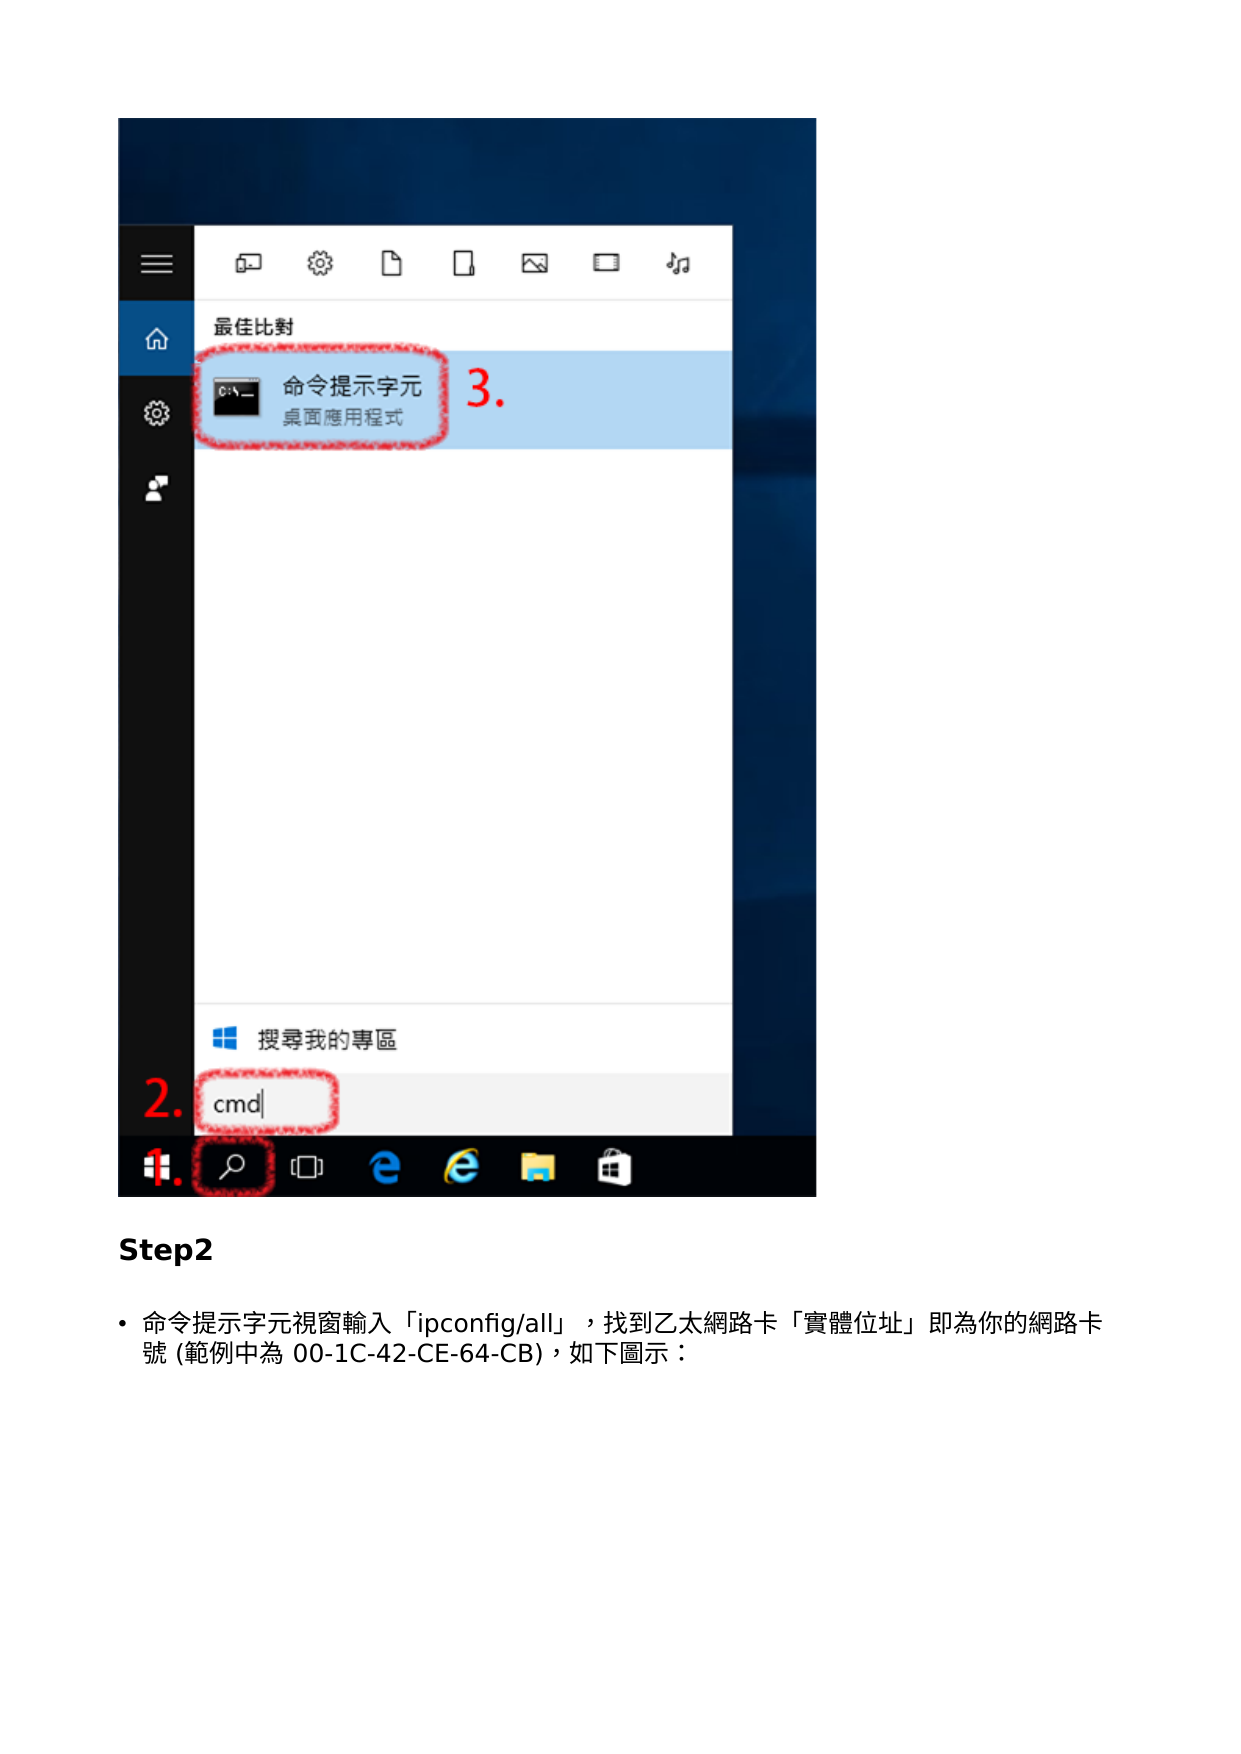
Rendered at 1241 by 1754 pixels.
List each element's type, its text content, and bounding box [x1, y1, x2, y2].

picture [118, 118, 817, 1197]
list 命令提示字元視窗輸入「ipconfig/all」，找到乙太網路卡「實體位址」即為你的網路卡號 (範例中為 00-1C-42-CE-64-CB)，如下圖示： [118, 1310, 1122, 1397]
subtitle Step2 [118, 1234, 1122, 1268]
